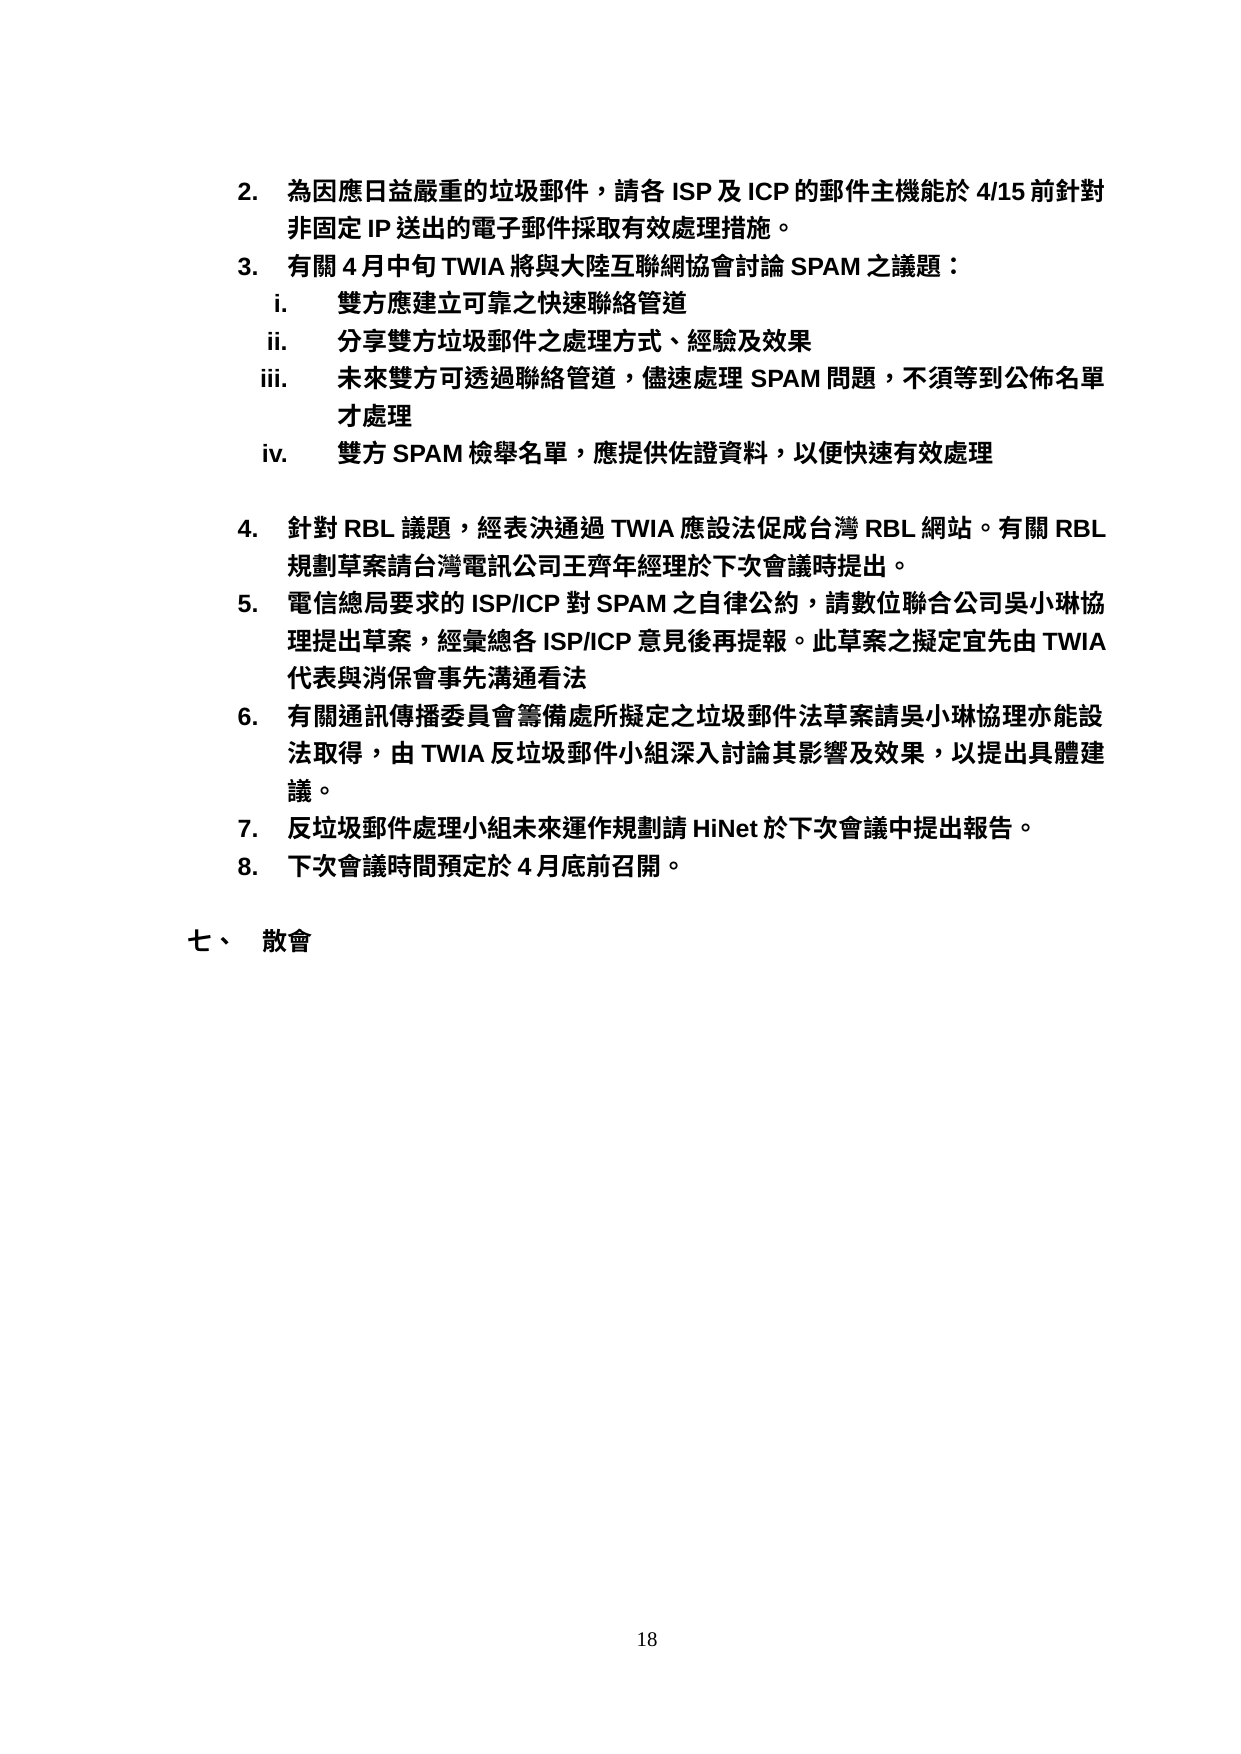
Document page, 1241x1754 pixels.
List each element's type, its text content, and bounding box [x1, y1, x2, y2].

list 未來雙方可透過聯絡管道，儘速處理SPAM問題，不須等到公佈名單才處理 [287, 352, 1106, 427]
list 下次會議時間預定於4月底前召開。 [237, 839, 1106, 877]
list 電信總局要求的ISP/ICP對SPAM之自律公約，請數位聯合公司吳小琳協理提出草案，經彙總各ISP/ICP意見後再提報。此草案之擬定宜先由TWIA代表與消保會事先溝通看法 [237, 577, 1106, 689]
list 為因應日益嚴重的垃圾郵件，請各ISP及ICP的郵件主機能於4/15前針對非固定IP送出的電子郵件採取有效處理措施。 [237, 164, 1106, 239]
list 有關4月中旬TWIA將與大陸互聯網協會討論SPAM之議題： [237, 239, 1106, 277]
list 散會 [187, 914, 1106, 952]
list 雙方SPAM檢舉名單，應提供佐證資料，以便快速有效處理 [287, 427, 1106, 464]
list 雙方應建立可靠之快速聯絡管道 [287, 277, 1106, 314]
list 分享雙方垃圾郵件之處理方式、經驗及效果 [287, 314, 1106, 352]
list 反垃圾郵件處理小組未來運作規劃請HiNet於下次會議中提出報告。 [237, 802, 1106, 839]
list 有關通訊傳播委員會籌備處所擬定之垃圾郵件法草案請吳小琳協理亦能設法取得，由TWIA反垃圾郵件小組深入討論其影響及效果，以提出具體建議。 [237, 689, 1106, 802]
list 針對RBL議題，經表決通過TWIA應設法促成台灣RBL網站。有關RBL規劃草案請台灣電訊公司王齊年經理於下次會議時提出。 [237, 502, 1106, 577]
